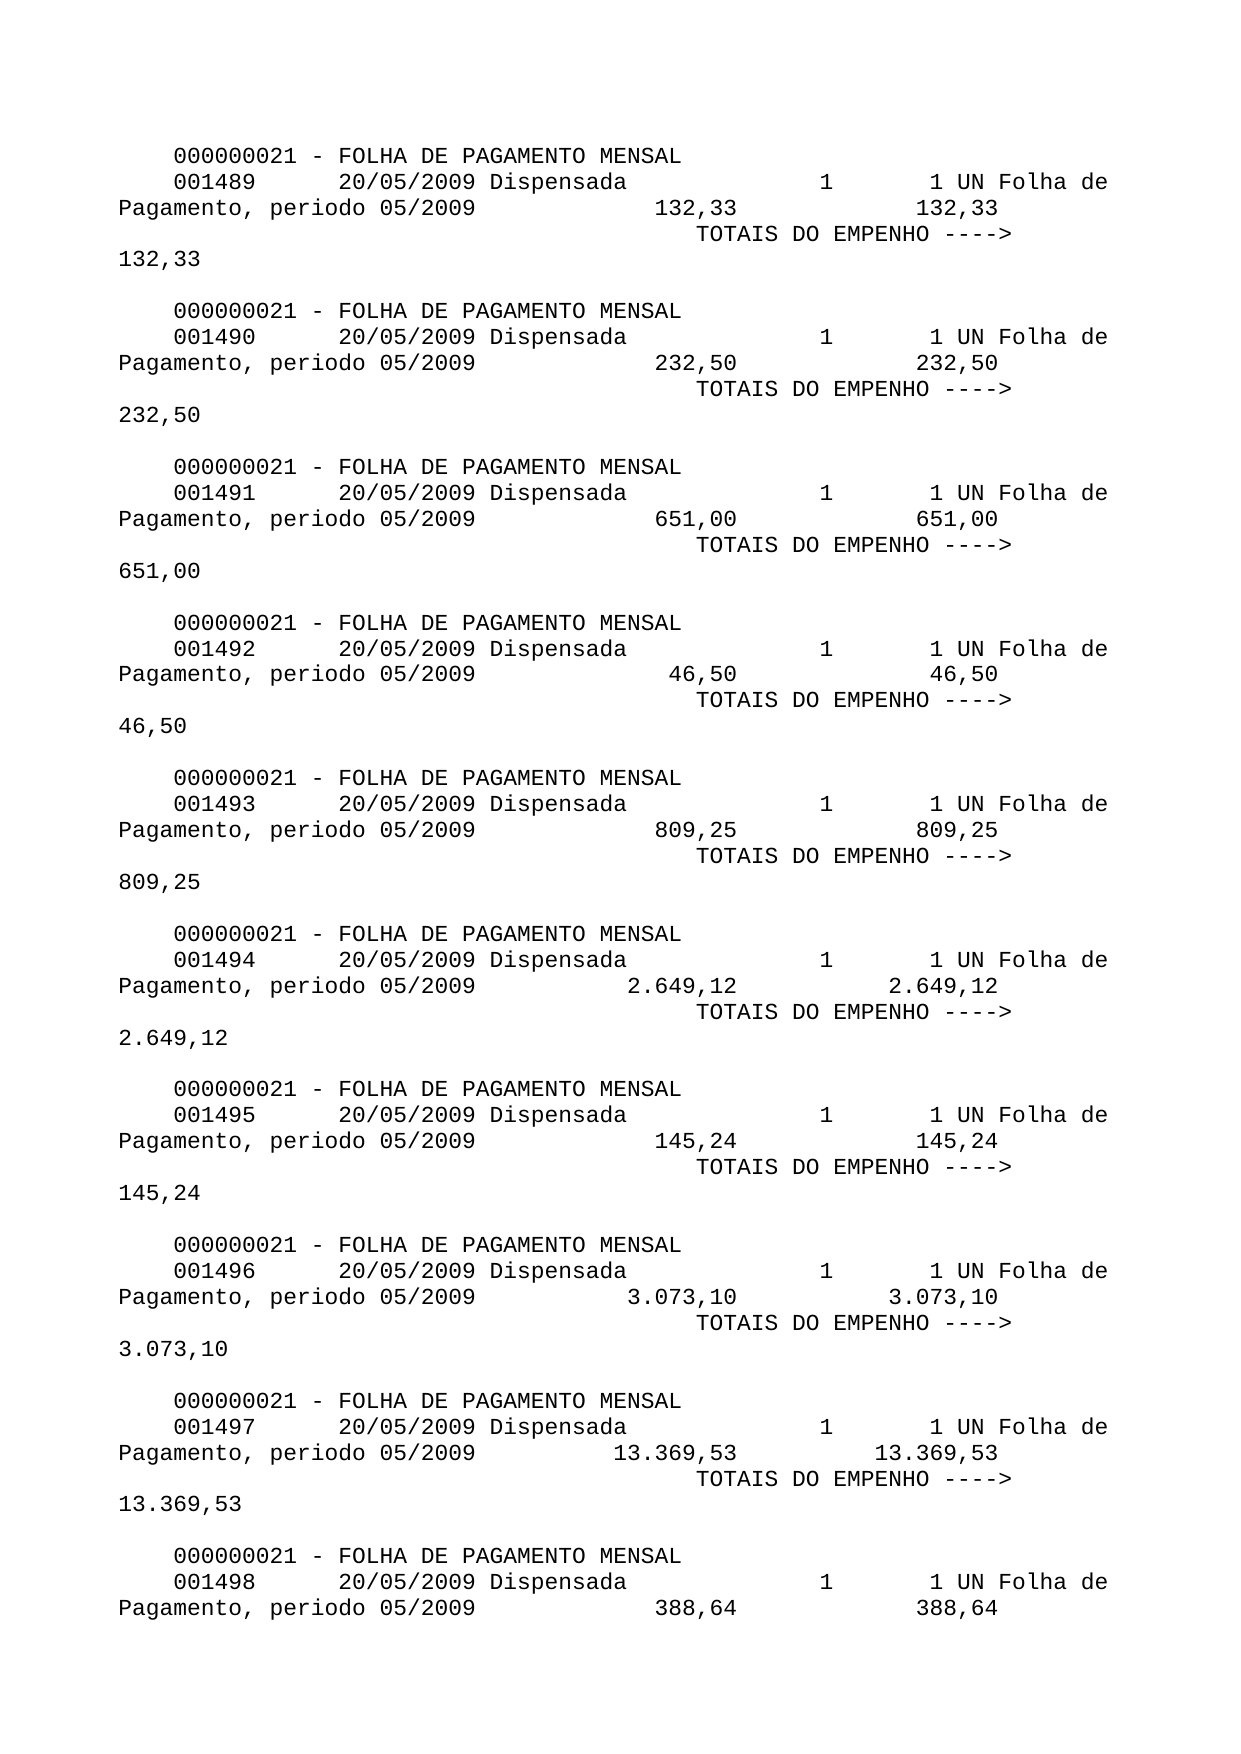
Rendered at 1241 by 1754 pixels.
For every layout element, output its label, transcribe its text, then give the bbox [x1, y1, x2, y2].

text 000000021 - FOLHA DE PAGAMENTO MENSAL [118, 767, 1122, 792]
text TOTAIS DO EMPENHO ----> 132,33 [118, 222, 1122, 274]
text 001492 20/05/2009 Dispensada 1 1 UN Folha de Pagamento, periodo 05/2009 46,50 46,50 [118, 637, 1122, 689]
text 001498 20/05/2009 Dispensada 1 1 UN Folha de Pagamento, periodo 05/2009 388,64 388,64 [118, 1571, 1122, 1622]
text 001491 20/05/2009 Dispensada 1 1 UN Folha de Pagamento, periodo 05/2009 651,00 651,00 [118, 481, 1122, 533]
text 001493 20/05/2009 Dispensada 1 1 UN Folha de Pagamento, periodo 05/2009 809,25 809,25 [118, 792, 1122, 844]
text 000000021 - FOLHA DE PAGAMENTO MENSAL [118, 1233, 1122, 1259]
text 000000021 - FOLHA DE PAGAMENTO MENSAL [118, 611, 1122, 637]
text 000000021 - FOLHA DE PAGAMENTO MENSAL [118, 922, 1122, 948]
text 000000021 - FOLHA DE PAGAMENTO MENSAL [118, 144, 1122, 170]
text 001496 20/05/2009 Dispensada 1 1 UN Folha de Pagamento, periodo 05/2009 3.073,10 3.073,10 [118, 1259, 1122, 1311]
text TOTAIS DO EMPENHO ----> 145,24 [118, 1156, 1122, 1207]
text 001494 20/05/2009 Dispensada 1 1 UN Folha de Pagamento, periodo 05/2009 2.649,12 2.649,12 [118, 948, 1122, 1000]
text 000000021 - FOLHA DE PAGAMENTO MENSAL [118, 1545, 1122, 1571]
text TOTAIS DO EMPENHO ----> 232,50 [118, 377, 1122, 429]
text 001495 20/05/2009 Dispensada 1 1 UN Folha de Pagamento, periodo 05/2009 145,24 145,24 [118, 1104, 1122, 1156]
text TOTAIS DO EMPENHO ----> 3.073,10 [118, 1311, 1122, 1363]
text TOTAIS DO EMPENHO ----> 651,00 [118, 533, 1122, 585]
text 000000021 - FOLHA DE PAGAMENTO MENSAL [118, 300, 1122, 326]
text 001489 20/05/2009 Dispensada 1 1 UN Folha de Pagamento, periodo 05/2009 132,33 132,33 [118, 170, 1122, 222]
text TOTAIS DO EMPENHO ----> 809,25 [118, 844, 1122, 896]
text 000000021 - FOLHA DE PAGAMENTO MENSAL [118, 455, 1122, 481]
text TOTAIS DO EMPENHO ----> 46,50 [118, 689, 1122, 741]
text 001490 20/05/2009 Dispensada 1 1 UN Folha de Pagamento, periodo 05/2009 232,50 232,50 [118, 326, 1122, 377]
text TOTAIS DO EMPENHO ----> 2.649,12 [118, 1000, 1122, 1052]
text 001497 20/05/2009 Dispensada 1 1 UN Folha de Pagamento, periodo 05/2009 13.369,53 13.369,53 [118, 1415, 1122, 1467]
text 000000021 - FOLHA DE PAGAMENTO MENSAL [118, 1389, 1122, 1415]
text 000000021 - FOLHA DE PAGAMENTO MENSAL [118, 1078, 1122, 1104]
text TOTAIS DO EMPENHO ----> 13.369,53 [118, 1467, 1122, 1519]
